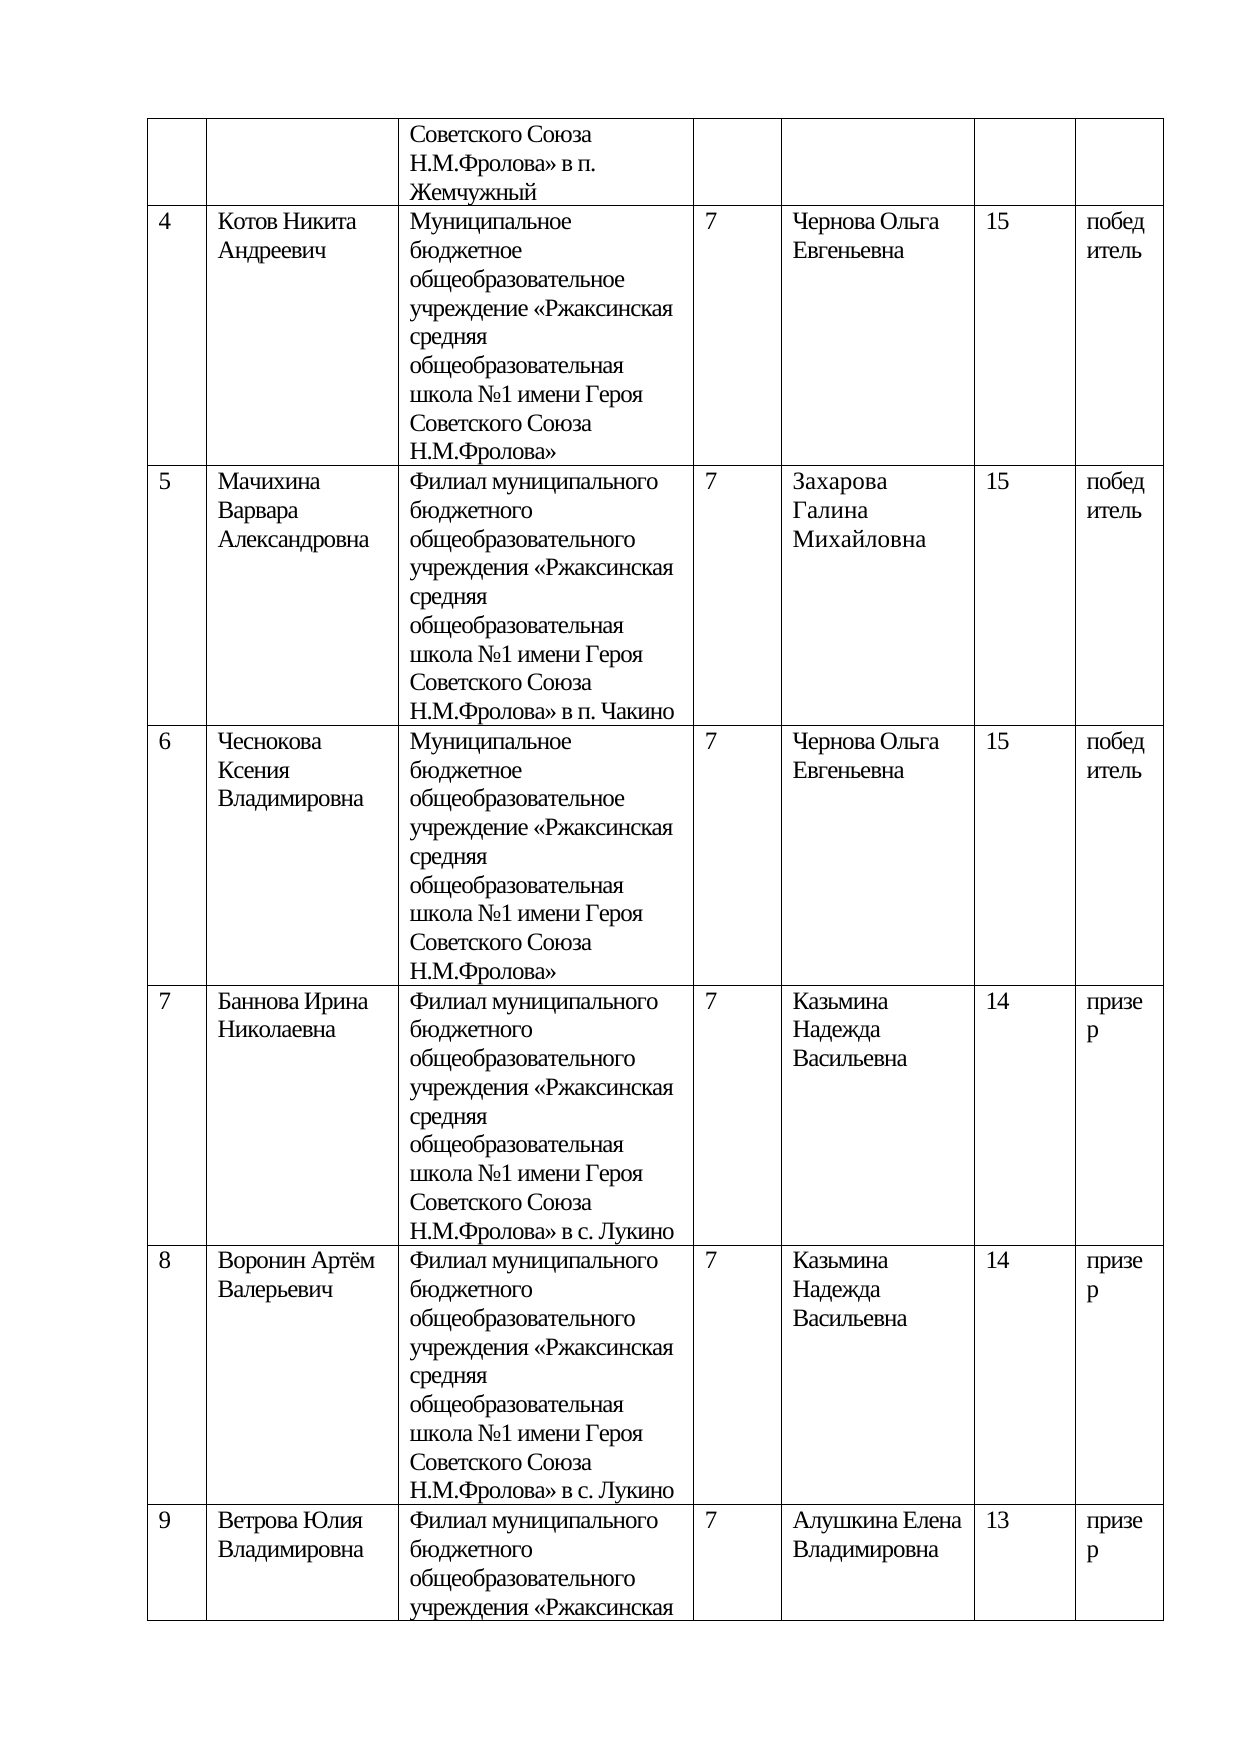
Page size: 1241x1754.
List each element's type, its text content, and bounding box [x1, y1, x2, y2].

table_cell победитель [1076, 726, 1163, 985]
table_cell Филиал муниципального бюджетного общеобразовательного учреждения «Ржаксинская средняя общеобразовательная школа №1 имени Героя Советского Союза Н.М.Фролова» в п. Чакино [399, 466, 693, 725]
table_cell 15 [975, 726, 1075, 985]
table_cell призер [1076, 986, 1163, 1244]
table_cell победитель [1076, 206, 1163, 465]
table_cell [975, 119, 1075, 205]
table_cell [694, 119, 781, 205]
table_cell Советского Союза Н.М.Фролова» в п. Жемчужный [399, 119, 693, 205]
table_cell [207, 119, 398, 205]
table_cell призер [1076, 1246, 1163, 1504]
table_cell 13 [975, 1505, 1075, 1620]
table_cell 7 [694, 466, 781, 725]
table_cell Казьмина Надежда Васильевна [782, 986, 974, 1244]
table_cell Чернова Ольга Евгеньевна [782, 206, 974, 465]
table_cell Филиал муниципального бюджетного общеобразовательного учреждения «Ржаксинская средняя общеобразовательная школа №1 имени Героя Советского Союза Н.М.Фролова» в с. Лукино [399, 986, 693, 1244]
table_cell Воронин Артём Валерьевич [207, 1246, 398, 1504]
table_cell 15 [975, 206, 1075, 465]
table_cell победитель [1076, 466, 1163, 725]
table_cell 6 [148, 726, 206, 985]
table_cell 7 [694, 726, 781, 985]
table_cell Филиал муниципального бюджетного общеобразовательного учреждения «Ржаксинская [399, 1505, 693, 1620]
table_cell 9 [148, 1505, 206, 1620]
table_cell 8 [148, 1246, 206, 1504]
table_cell [148, 119, 206, 205]
table_cell Филиал муниципального бюджетного общеобразовательного учреждения «Ржаксинская средняя общеобразовательная школа №1 имени Героя Советского Союза Н.М.Фролова» в с. Лукино [399, 1246, 693, 1504]
table_cell Казьмина Надежда Васильевна [782, 1246, 974, 1504]
table_cell [782, 119, 974, 205]
table_cell 14 [975, 1246, 1075, 1504]
table_cell 7 [694, 206, 781, 465]
table_cell Чернова Ольга Евгеньевна [782, 726, 974, 985]
table_cell Чеснокова Ксения Владимировна [207, 726, 398, 985]
table_cell 7 [148, 986, 206, 1244]
table_cell Мачихина Варвара Александровна [207, 466, 398, 725]
table_cell Ветрова Юлия Владимировна [207, 1505, 398, 1620]
table_cell 7 [694, 1246, 781, 1504]
table_cell призер [1076, 1505, 1163, 1620]
table_cell 7 [694, 986, 781, 1244]
table_cell Алушкина Елена Владимировна [782, 1505, 974, 1620]
table_cell Котов Никита Андреевич [207, 206, 398, 465]
table_cell 4 [148, 206, 206, 465]
table_cell Захарова Галина Михайловна [782, 466, 974, 725]
table_cell 14 [975, 986, 1075, 1244]
table_cell 15 [975, 466, 1075, 725]
table_cell 7 [694, 1505, 781, 1620]
table_cell 5 [148, 466, 206, 725]
table_cell Баннова Ирина Николаевна [207, 986, 398, 1244]
table_cell [1076, 119, 1163, 205]
